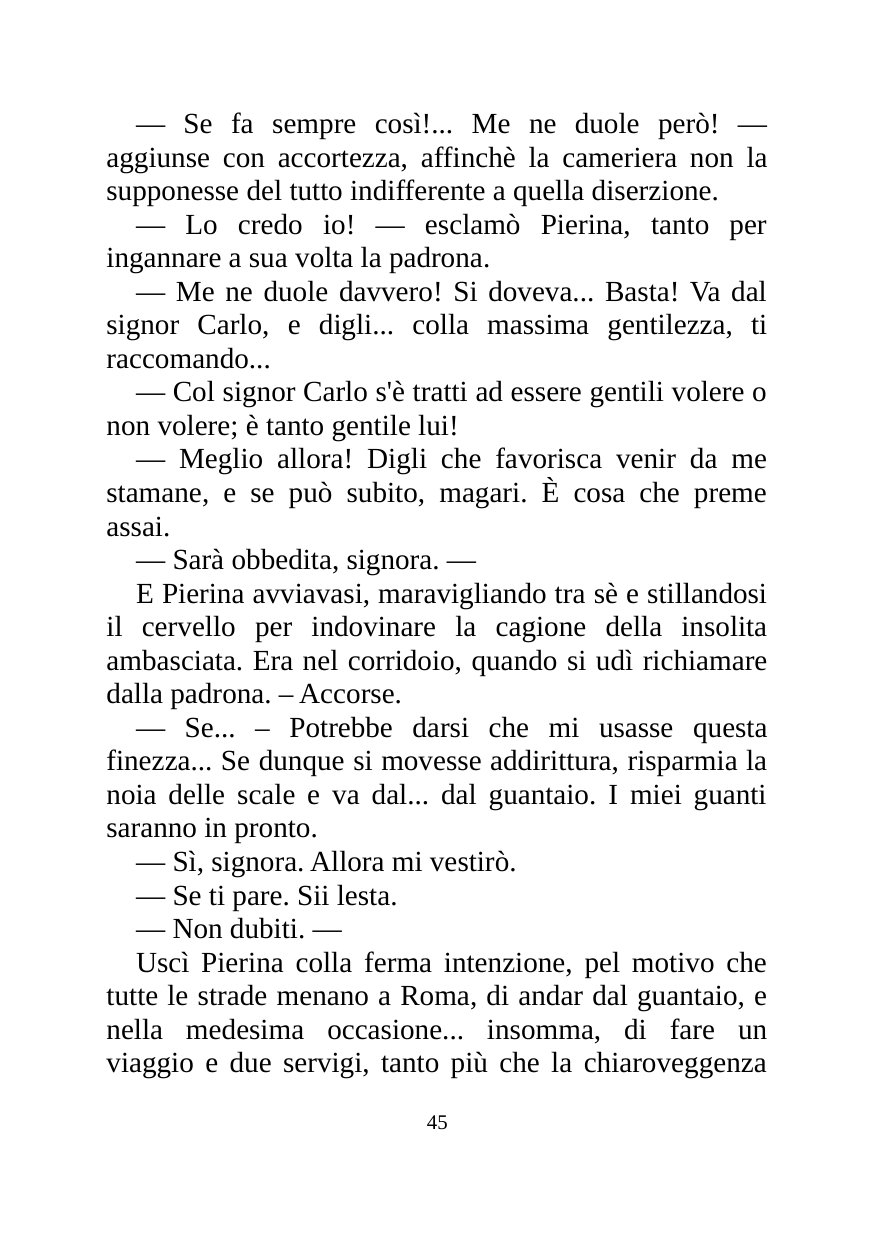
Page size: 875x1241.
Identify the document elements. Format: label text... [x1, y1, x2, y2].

text E Pierina avviavasi, maravigliando tra sè e stillandosi il cervello per indovinare la cagione della insolita ambasciata. Era nel corridoio, quando si udì richiamare dalla padrona. – Accorse. [106, 576, 768, 710]
text — Col signor Carlo s'è tratti ad essere gentili volere o non volere; è tanto gentile lui! [106, 374, 768, 442]
text — Non dubiti. — [106, 911, 768, 945]
text — Se... – Potrebbe darsi che mi usasse questa finezza... Se dunque si movesse addirittura, risparmia la noia delle scale e va dal... dal guantaio. I miei guanti saranno in pronto. [106, 710, 768, 844]
text — Me ne duole davvero! Si doveva... Basta! Va dal signor Carlo, e digli... colla massima gentilezza, ti raccomando... [106, 274, 768, 374]
text Uscì Pierina colla ferma intenzione, pel motivo che tutte le strade menano a Roma, di andar dal guantaio, e nella medesima occasione... insomma, di fare un viaggio e due servigi, tanto più che la chiaroveggenza [106, 945, 768, 1079]
text — Se ti pare. Sii lesta. [106, 878, 768, 911]
text — Meglio allora! Digli che favorisca venir da me stamane, e se può subito, magari. È cosa che preme assai. [106, 442, 768, 542]
text — Se fa sempre così!... Me ne duole però! — aggiunse con accortezza, affinchè la cameriera non la supponesse del tutto indifferente a quella diserzione. [106, 106, 768, 207]
text — Sarà obbedita, signora. — [106, 542, 768, 576]
text — Sì, signora. Allora mi vestirò. [106, 844, 768, 878]
text — Lo credo io! — esclamò Pierina, tanto per ingannare a sua volta la padrona. [106, 207, 768, 274]
